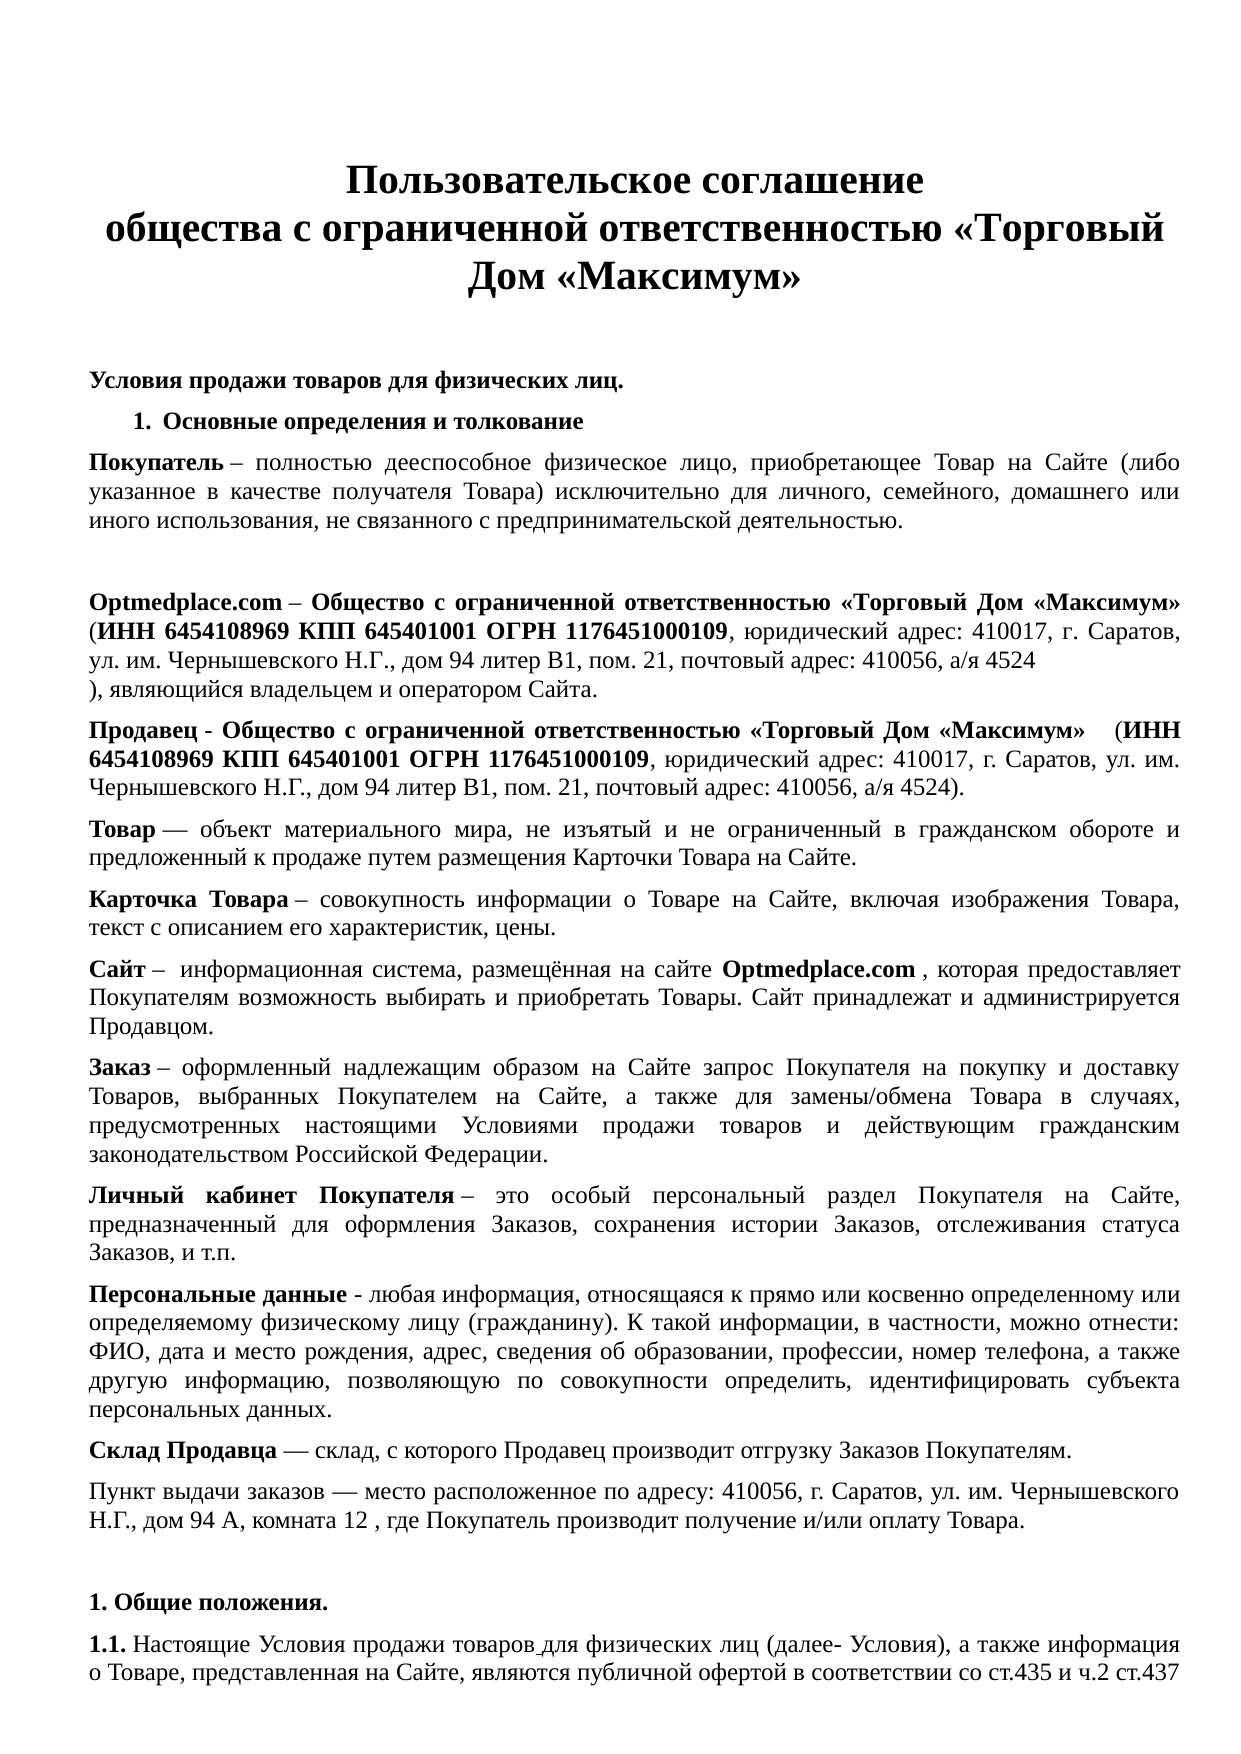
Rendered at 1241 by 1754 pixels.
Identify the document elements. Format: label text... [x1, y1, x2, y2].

text Товар — объект материального мира, не изъятый и не ограниченный в гражданском обороте и предложенный к продаже путем размещения Карточки Товара на Сайте. [88, 814, 1181, 871]
text 1. Общие положения. [88, 1587, 1181, 1616]
text Условия продажи товаров для физических лиц. [88, 365, 1181, 394]
text Склад Продавца — склад, с которого Продавец производит отгрузку Заказов Покупателям. [88, 1435, 1181, 1464]
text Продавец - Общество с ограниченной ответственностью «Торговый Дом «Максимум» (ИНН 6454108969 КПП 645401001 ОГРН 1176451000109, юридический адрес: 410017, г. Саратов, ул. им. Чернышевского Н.Г., дом 94 литер В1, пом. 21, почтовый адрес: 410056, а/я 4524). [88, 715, 1181, 801]
text 1.1. Настоящие Условия продажи товаров для физических лиц (далее- Условия), а также информация о Товаре, представленная на Сайте, являются публичной офертой в соответствии со ст.435 и ч.2 ст.437 [88, 1629, 1181, 1686]
text Пользовательское соглашение [88, 155, 1181, 203]
text Карточка Товара – совокупность информации о Товаре на Сайте, включая изображения Товара, текст с описанием его характеристик, цены. [88, 884, 1181, 941]
text Optmedplace.com – Общество с ограниченной ответственностью «Торговый Дом «Максимум» (ИНН 6454108969 КПП 645401001 ОГРН 1176451000109, юридический адрес: 410017, г. Саратов, ул. им. Чернышевского Н.Г., дом 94 литер В1, пом. 21, почтовый адрес: 410056, а/я 4524 [88, 587, 1181, 674]
text Покупатель – полностью дееспособное физическое лицо, приобретающее Товар на Сайте (либо указанное в качестве получателя Товара) исключительно для личного, семейного, домашнего или иного использования, не связанного с предпринимательской деятельностью. [88, 447, 1181, 534]
text Персональные данные - любая информация, относящаяся к прямо или косвенно определенному или определяемому физическому лицу (гражданину). К такой информации, в частности, можно отнести: ФИО, дата и место рождения, адрес, сведения об образовании, профессии, номер телефона, а также другую информацию, позволяющую по совокупности определить, идентифицировать субъекта персональных данных. [88, 1279, 1181, 1422]
text Пункт выдачи заказов — место расположенное по адресу: 410056, г. Саратов, ул. им. Чернышевского Н.Г., дом 94 А, комната 12 , где Покупатель производит получение и/или оплату Товара. [88, 1476, 1181, 1534]
text ), являющийся владельцем и оператором Сайта. [88, 674, 1181, 702]
text общества с ограниченной ответственностью «Торговый Дом «Максимум» [88, 203, 1181, 299]
text Личный кабинет Покупателя – это особый персональный раздел Покупателя на Сайте, предназначенный для оформления Заказов, сохранения истории Заказов, отслеживания статуса Заказов, и т.п. [88, 1180, 1181, 1266]
list Основные определения и толкование [133, 406, 1181, 435]
text Сайт – информационная система, размещённая на сайте Optmedplace.com , которая предоставляет Покупателям возможность выбирать и приобретать Товары. Сайт принадлежат и администрируется Продавцом. [88, 954, 1181, 1040]
text Заказ – оформленный надлежащим образом на Сайте запрос Покупателя на покупку и доставку Товаров, выбранных Покупателем на Сайте, а также для замены/обмена Товара в случаях, предусмотренных настоящими Условиями продажи товаров и действующим гражданским законодательством Российской Федерации. [88, 1052, 1181, 1167]
